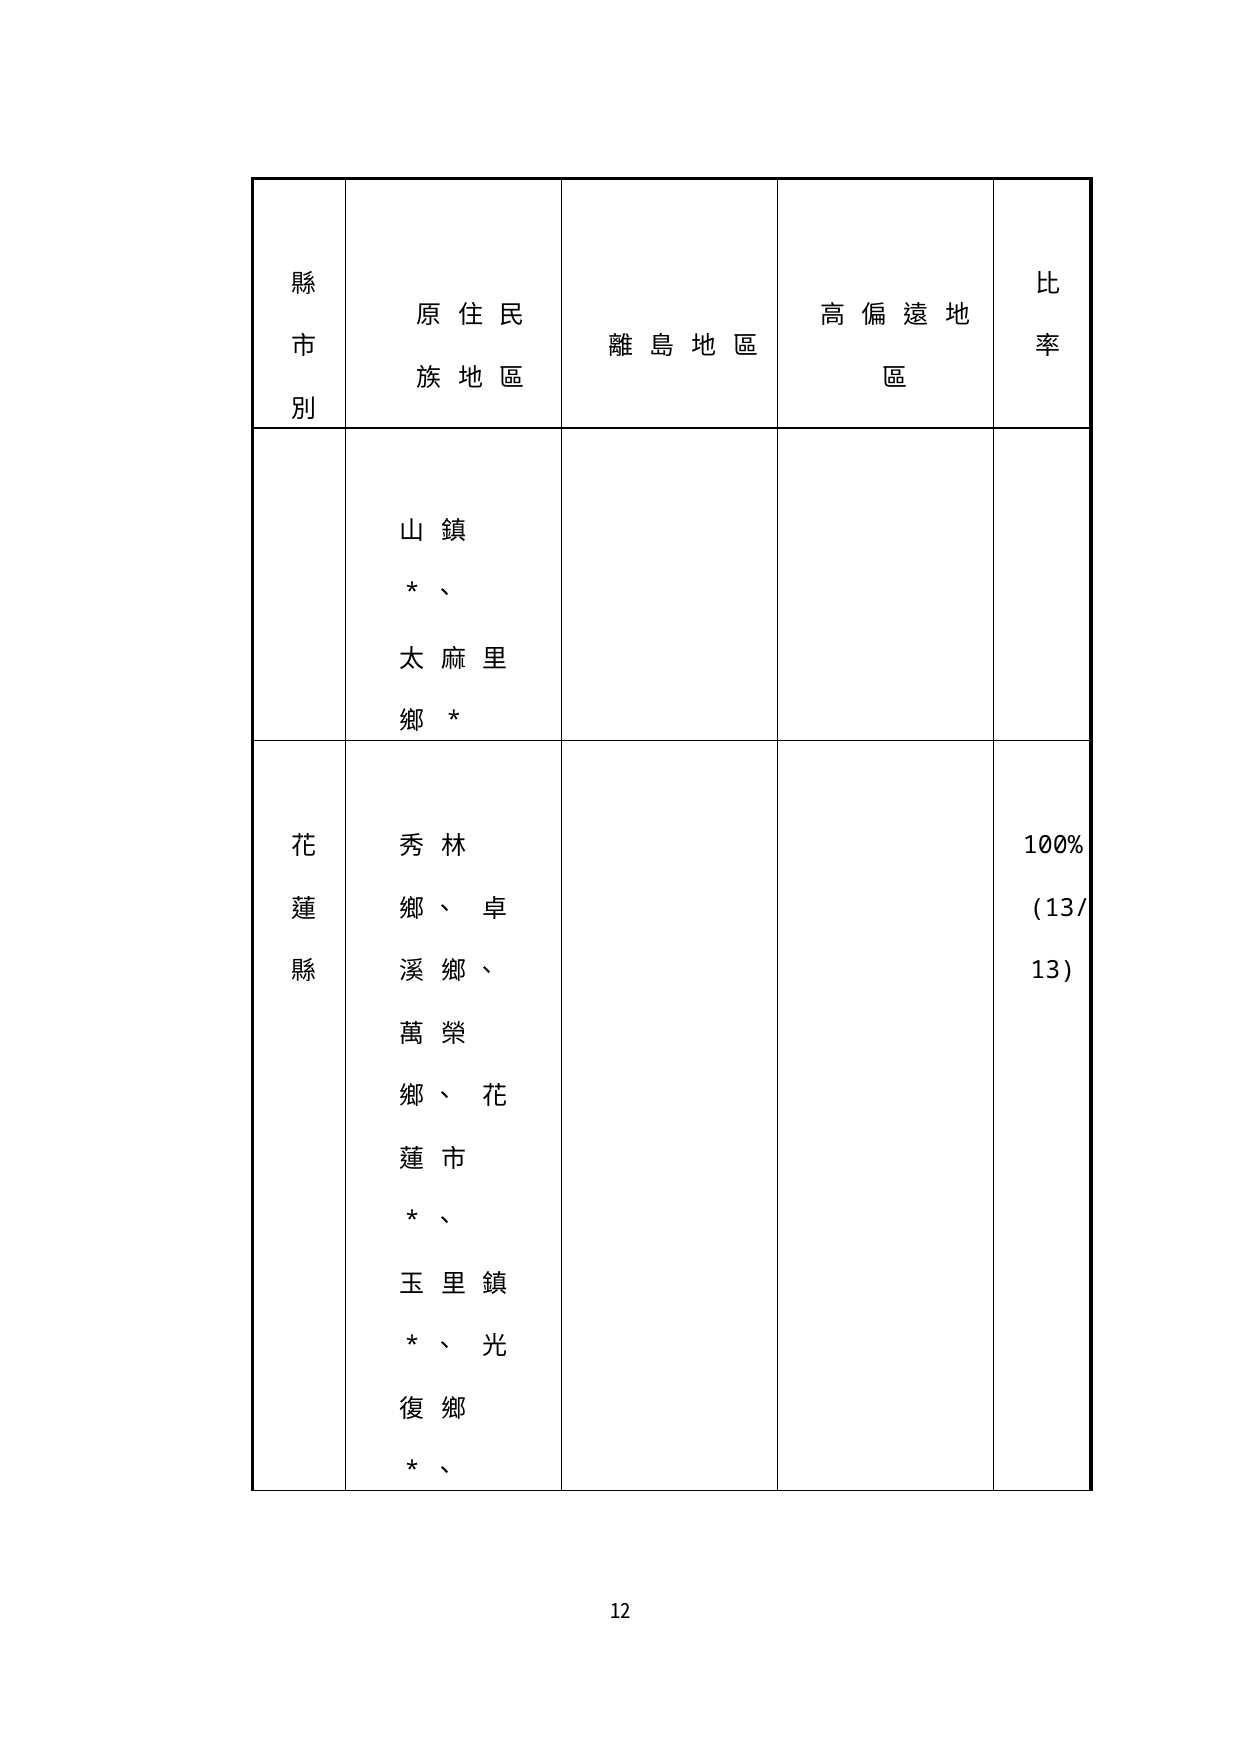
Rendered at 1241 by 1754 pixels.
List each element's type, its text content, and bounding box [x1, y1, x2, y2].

table_cell [254, 429, 345, 740]
table_header 離島地區 [562, 180, 777, 427]
table_cell [778, 429, 993, 740]
table_cell 山鎮*、 太麻里鄉* [346, 429, 561, 740]
table_cell [562, 429, 777, 740]
table_header 原住民族地區 [346, 180, 561, 427]
table_cell 秀林鄉、卓溪鄉、萬榮鄉、花蓮市*、 玉里鎮*、光復鄉*、 [346, 741, 561, 1490]
table_cell [994, 429, 1089, 740]
table_header 縣市別 [254, 180, 345, 427]
table_cell 花蓮縣 [254, 741, 345, 1490]
table_cell [562, 741, 777, 1490]
table_header 高偏遠地區 [778, 180, 993, 427]
table_header 比率 [994, 180, 1089, 427]
table_cell 100% (13/13) [994, 741, 1089, 1490]
table_cell [778, 741, 993, 1490]
